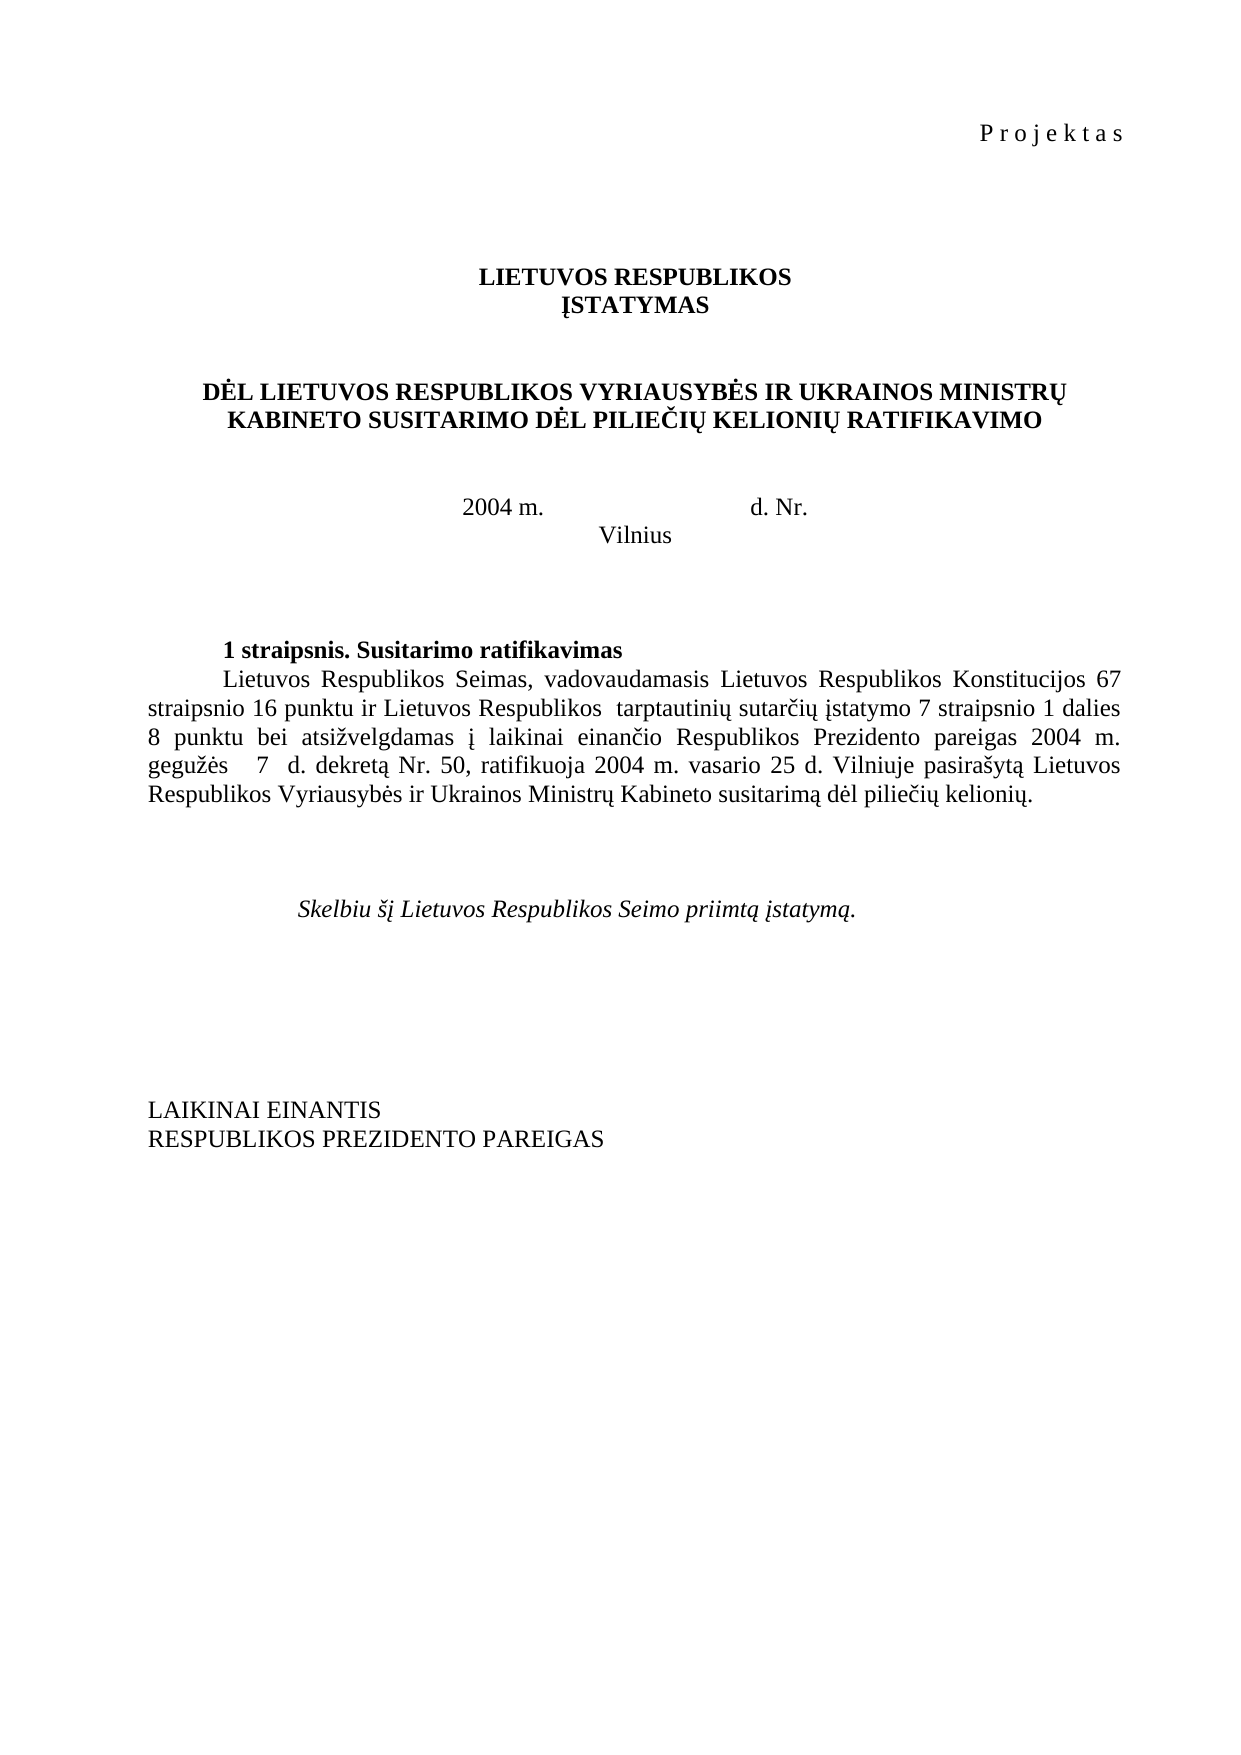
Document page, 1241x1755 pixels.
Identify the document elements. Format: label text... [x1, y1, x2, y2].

text LIETUVOS RESPUBLIKOS [148, 262, 1122, 291]
text LAIKINAI EINANTIS [148, 1096, 1122, 1124]
text RESPUBLIKOS PREZIDENTO PAREIGAS [148, 1124, 1122, 1153]
text Vilnius [148, 521, 1122, 549]
text ĮSTATYMAS [148, 291, 1122, 319]
text Lietuvos Respublikos Seimas, vadovaudamasis Lietuvos Respublikos Konstitucijos 67 straipsnio 16 punktu ir Lietuvos Respublikos tarptautinių sutarčių įstatymo 7 straipsnio 1 dalies 8 punktu bei atsižvelgdamas į laikinai einančio Respublikos Prezidento pareigas 2004 m. gegužės 7 d. dekretą Nr. 50, ratifikuoja 2004 m. vasario 25 d. Vilniuje pasirašytą Lietuvos Respublikos Vyriausybės ir Ukrainos Ministrų Kabineto susitarimą dėl piliečių kelionių. [148, 664, 1122, 808]
text P r o j e k t a s [148, 118, 1122, 147]
text 1 straipsnis. Susitarimo ratifikavimas [148, 636, 1122, 664]
text DĖL LIETUVOS RESPUBLIKOS VYRIAUSYBĖS IR UKRAINOS MINISTRŲ KABINETO SUSITARIMO DĖL PILIEČIŲ KELIONIŲ RATIFIKAVIMO [148, 377, 1122, 434]
text Skelbiu šį Lietuvos Respublikos Seimo priimtą įstatymą. [148, 894, 1122, 923]
text 2004 m. d. Nr. [148, 492, 1122, 521]
